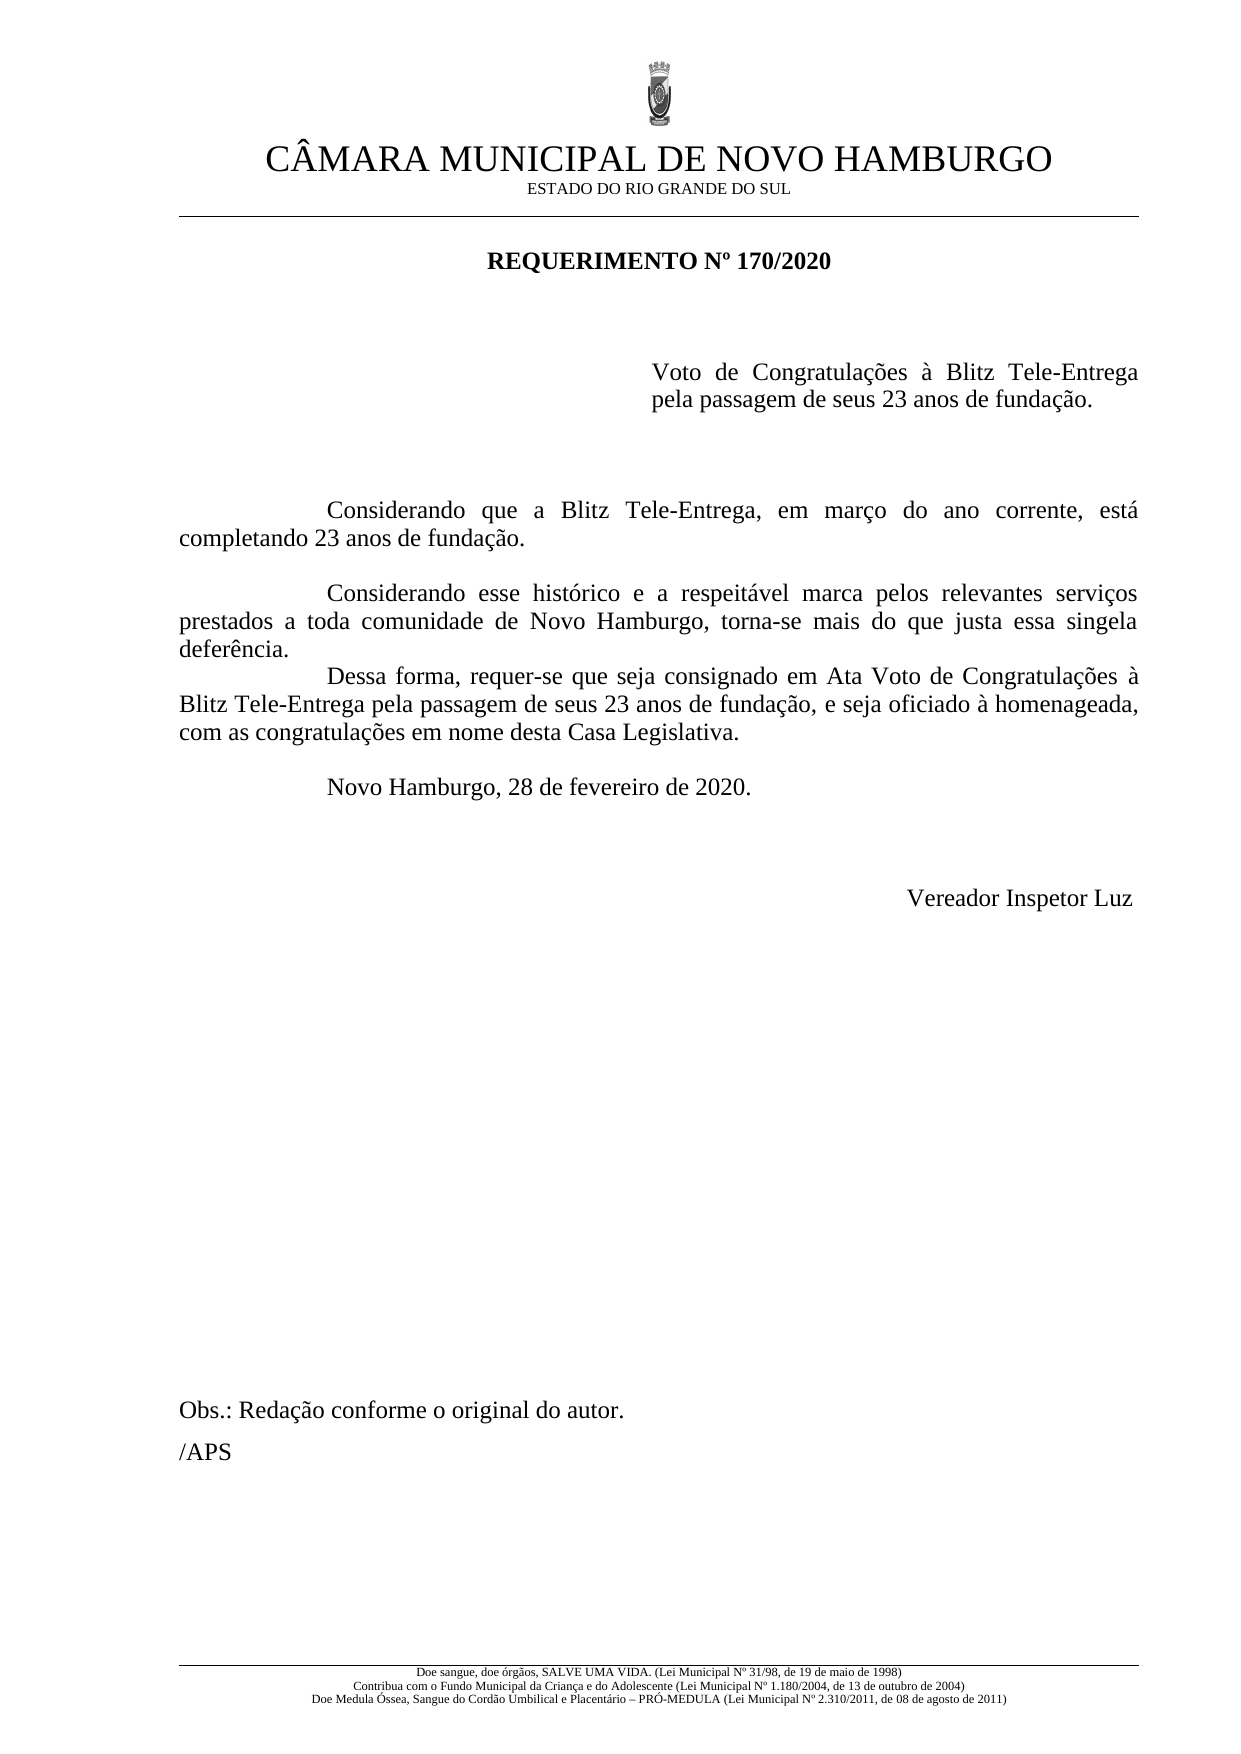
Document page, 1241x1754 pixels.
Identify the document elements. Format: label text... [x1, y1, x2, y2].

text Novo Hamburgo, 28 de fevereiro de 2020. [179, 773, 1139, 801]
text /APS [179, 1438, 1139, 1466]
text Dessa forma, requer-se que seja consignado em Ata Voto de Congratulações à Blitz Tele-Entrega pela passagem de seus 23 anos de fundação, e seja oficiado à homenageada, com as congratulações em nome desta Casa Legislativa. [179, 662, 1139, 746]
text Obs.: Redação conforme o original do autor. [179, 1397, 1139, 1424]
text Vereador Inspetor Luz [179, 884, 1139, 912]
text REQUERIMENTO Nº 170/2020 [179, 247, 1139, 274]
text Considerando que a Blitz Tele-Entrega, em março do ano corrente, está completando 23 anos de fundação. [179, 496, 1139, 552]
text Considerando esse histórico e a respeitável marca pelos relevantes serviços prestados a toda comunidade de Novo Hamburgo, torna-se mais do que justa essa singela deferência. [179, 579, 1139, 662]
text Voto de Congratulações à Blitz Tele-Entrega pela passagem de seus 23 anos de fundação. [651, 358, 1139, 413]
